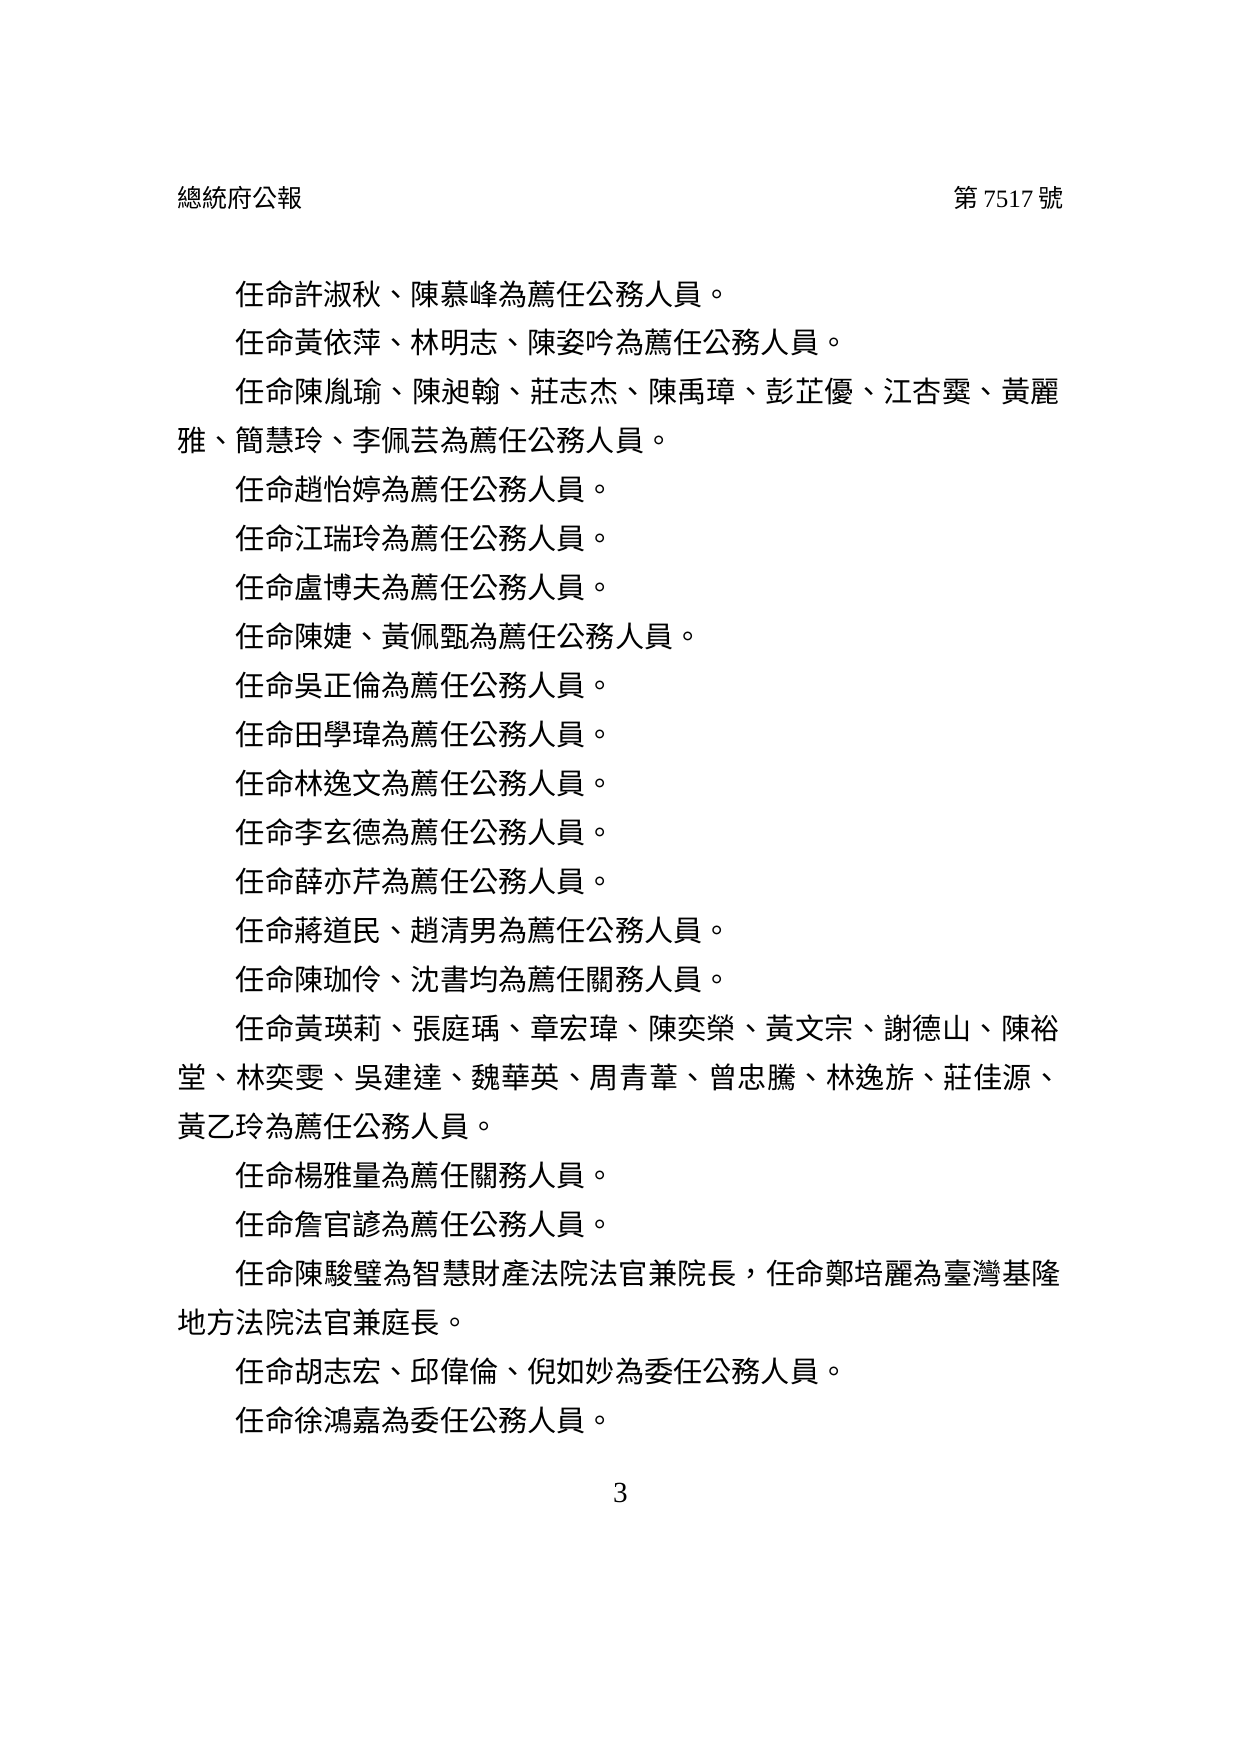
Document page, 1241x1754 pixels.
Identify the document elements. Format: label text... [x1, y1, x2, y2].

text 任命趙怡婷為薦任公務人員。 [177, 462, 1063, 511]
text 任命江瑞玲為薦任公務人員。 [177, 511, 1063, 559]
text 任命蔣道民、趙清男為薦任公務人員。 [177, 902, 1063, 951]
text 任命林逸文為薦任公務人員。 [177, 755, 1063, 804]
text 任命胡志宏、邱偉倫、倪如妙為委任公務人員。 [177, 1343, 1063, 1392]
text 任命陳駿璧為智慧財產法院法官兼院長，任命鄭培麗為臺灣基隆地方法院法官兼庭長。 [177, 1245, 1063, 1343]
text 任命陳珈伶、沈書均為薦任關務人員。 [177, 951, 1063, 1000]
text 任命李玄德為薦任公務人員。 [177, 804, 1063, 853]
text 任命黃依萍、林明志、陳姿吟為薦任公務人員。 [177, 315, 1063, 364]
text 任命盧博夫為薦任公務人員。 [177, 559, 1063, 608]
text 任命田學瑋為薦任公務人員。 [177, 706, 1063, 755]
text 任命徐鴻嘉為委任公務人員。 [177, 1392, 1063, 1441]
text 任命詹官諺為薦任公務人員。 [177, 1196, 1063, 1245]
text 任命薛亦芹為薦任公務人員。 [177, 853, 1063, 902]
text 任命吳正倫為薦任公務人員。 [177, 657, 1063, 706]
text 任命黃瑛莉、張庭瑀、章宏瑋、陳奕榮、黃文宗、謝德山、陳裕堂、林奕雯、吳建達、魏華英、周青葦、曾忠騰、林逸旂、莊佳源、黃乙玲為薦任公務人員。 [177, 1000, 1063, 1147]
text 任命許淑秋、陳慕峰為薦任公務人員。 [177, 266, 1063, 315]
text 任命陳胤瑜、陳昶翰、莊志杰、陳禹璋、彭芷優、江杏霙、黃麗雅、簡慧玲、李佩芸為薦任公務人員。 [177, 364, 1063, 462]
text 任命陳婕、黃佩甄為薦任公務人員。 [177, 608, 1063, 657]
text 任命楊雅量為薦任關務人員。 [177, 1147, 1063, 1196]
